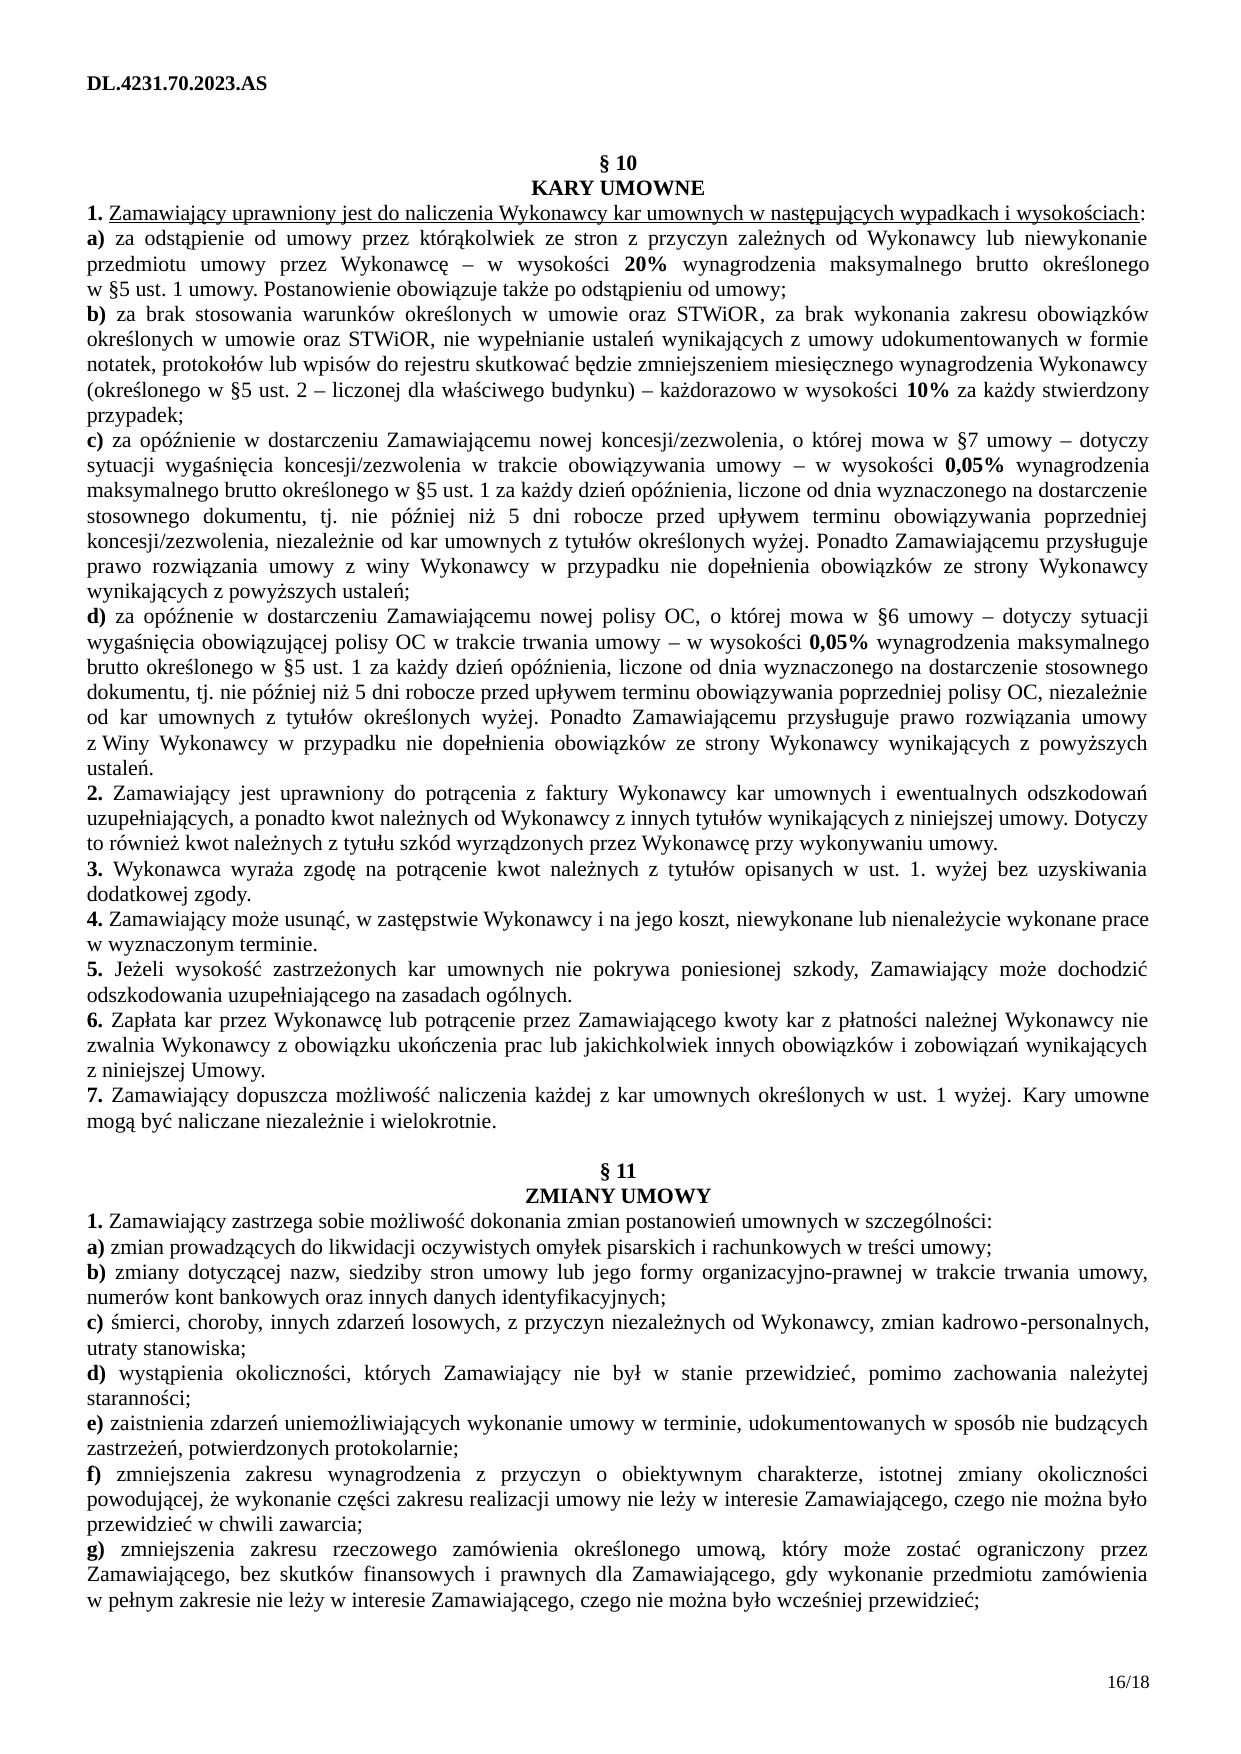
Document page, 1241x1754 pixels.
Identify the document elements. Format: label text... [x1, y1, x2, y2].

text c) za opóźnienie w dostarczeniu Zamawiającemu nowej koncesji/zezwolenia, o której mowa w §7 umowy – dotyczy sytuacji wygaśnięcia koncesji/zezwolenia w trakcie obowiązywania umowy – w wysokości 0,05% wynagrodzenia maksymalnego brutto określonego w §5 ust. 1 za każdy dzień opóźnienia, liczone od dnia wyznaczonego na dostarczenie stosownego dokumentu, tj. nie później niż 5 dni robocze przed upływem terminu obowiązywania poprzedniej koncesji/zezwolenia, niezależnie od kar umownych z tytułów określonych wyżej. Ponadto Zamawiającemu przysługuje prawo rozwiązania umowy z winy Wykonawcy w przypadku nie dopełnienia obowiązków ze strony Wykonawcy wynikających z powyższych ustaleń; [87, 427, 1149, 603]
text 2. Zamawiający jest uprawniony do potrącenia z faktury Wykonawcy kar umownych i ewentualnych odszkodowań uzupełniających, a ponadto kwot należnych od Wykonawcy z innych tytułów wynikających z niniejszej umowy. Dotyczy to również kwot należnych z tytułu szkód wyrządzonych przez Wykonawcę przy wykonywaniu umowy. [87, 780, 1149, 856]
list a) za odstąpienie od umowy przez którąkolwiek ze stron z przyczyn zależnych od Wykonawcy lub niewykonanie przedmiotu umowy przez Wykonawcę – w wysokości 20% wynagrodzenia maksymalnego brutto określonego w §5 ust. 1 umowy. Postanowienie obowiązuje także po odstąpieniu od umowy; [87, 225, 1149, 301]
text 6. Zapłata kar przez Wykonawcę lub potrącenie przez Zamawiającego kwoty kar z płatności należnej Wykonawcy nie zwalnia Wykonawcy z obowiązku ukończenia prac lub jakichkolwiek innych obowiązków i zobowiązań wynikających z niniejszej Umowy. [87, 1007, 1149, 1082]
text 3. Wykonawca wyraża zgodę na potrącenie kwot należnych z tytułów opisanych w ust. 1. wyżej bez uzyskiwania dodatkowej zgody. [87, 856, 1149, 906]
text d) za opóźnenie w dostarczeniu Zamawiającemu nowej polisy OC, o której mowa w §6 umowy – dotyczy sytuacji wygaśnięcia obowiązującej polisy OC w trakcie trwania umowy – w wysokości 0,05% wynagrodzenia maksymalnego brutto określonego w §5 ust. 1 za każdy dzień opóźnienia, liczone od dnia wyznaczonego na dostarczenie stosownego dokumentu, tj. nie później niż 5 dni robocze przed upływem terminu obowiązywania poprzedniej polisy OC, niezależnie od kar umownych z tytułów określonych wyżej. Ponadto Zamawiającemu przysługuje prawo rozwiązania umowy z Winy Wykonawcy w przypadku nie dopełnienia obowiązków ze strony Wykonawcy wynikających z powyższych ustaleń. [87, 603, 1149, 780]
text e) zaistnienia zdarzeń uniemożliwiających wykonanie umowy w terminie, udokumentowanych w sposób nie budzących zastrzeżeń, potwierdzonych protokolarnie; [87, 1410, 1149, 1461]
title § 10 [87, 150, 1149, 175]
text KARY UMOWNE [87, 175, 1149, 200]
text 5. Jeżeli wysokość zastrzeżonych kar umownych nie pokrywa poniesionej szkody, Zamawiający może dochodzić odszkodowania uzupełniającego na zasadach ogólnych. [87, 956, 1149, 1007]
text d) wystąpienia okoliczności, których Zamawiający nie był w stanie przewidzieć, pomimo zachowania należytej staranności; [87, 1360, 1149, 1410]
list 1. Zamawiający uprawniony jest do naliczenia Wykonawcy kar umownych w następujących wypadkach i wysokościach: [87, 200, 1149, 225]
text 1. Zamawiający zastrzega sobie możliwość dokonania zmian postanowień umownych w szczególności: [87, 1208, 1149, 1234]
text 7. Zamawiający dopuszcza możliwość naliczenia każdej z kar umownych określonych w ust. 1 wyżej. Kary umowne mogą być naliczane niezależnie i wielokrotnie. [87, 1082, 1149, 1133]
text § 11 [87, 1158, 1149, 1183]
text 4. Zamawiający może usunąć, w zastępstwie Wykonawcy i na jego koszt, niewykonane lub nienależycie wykonane prace w wyznaczonym terminie. [87, 906, 1149, 956]
text a) zmian prowadzących do likwidacji oczywistych omyłek pisarskich i rachunkowych w treści umowy; [87, 1234, 1149, 1259]
text ZMIANY UMOWY [87, 1183, 1149, 1208]
text g) zmniejszenia zakresu rzeczowego zamówienia określonego umową, który może zostać ograniczony przez Zamawiającego, bez skutków finansowych i prawnych dla Zamawiającego, gdy wykonanie przedmiotu zamówienia w pełnym zakresie nie leży w interesie Zamawiającego, czego nie można było wcześniej przewidzieć; [87, 1536, 1149, 1612]
text b) za brak stosowania warunków określonych w umowie oraz STWiOR, za brak wykonania zakresu obowiązków określonych w umowie oraz STWiOR, nie wypełnianie ustaleń wynikających z umowy udokumentowanych w formie notatek, protokołów lub wpisów do rejestru skutkować będzie zmniejszeniem miesięcznego wynagrodzenia Wykonawcy (określonego w §5 ust. 2 – liczonej dla właściwego budynku) – każdorazowo w wysokości 10% za każdy stwierdzony przypadek; [87, 301, 1149, 427]
text b) zmiany dotyczącej nazw, siedziby stron umowy lub jego formy organizacyjno-prawnej w trakcie trwania umowy, numerów kont bankowych oraz innych danych identyfikacyjnych; [87, 1259, 1149, 1309]
text f) zmniejszenia zakresu wynagrodzenia z przyczyn o obiektywnym charakterze, istotnej zmiany okoliczności powodującej, że wykonanie części zakresu realizacji umowy nie leży w interesie Zamawiającego, czego nie można było przewidzieć w chwili zawarcia; [87, 1461, 1149, 1536]
text c) śmierci, choroby, innych zdarzeń losowych, z przyczyn niezależnych od Wykonawcy, zmian kadrowo-personalnych, utraty stanowiska; [87, 1309, 1149, 1360]
